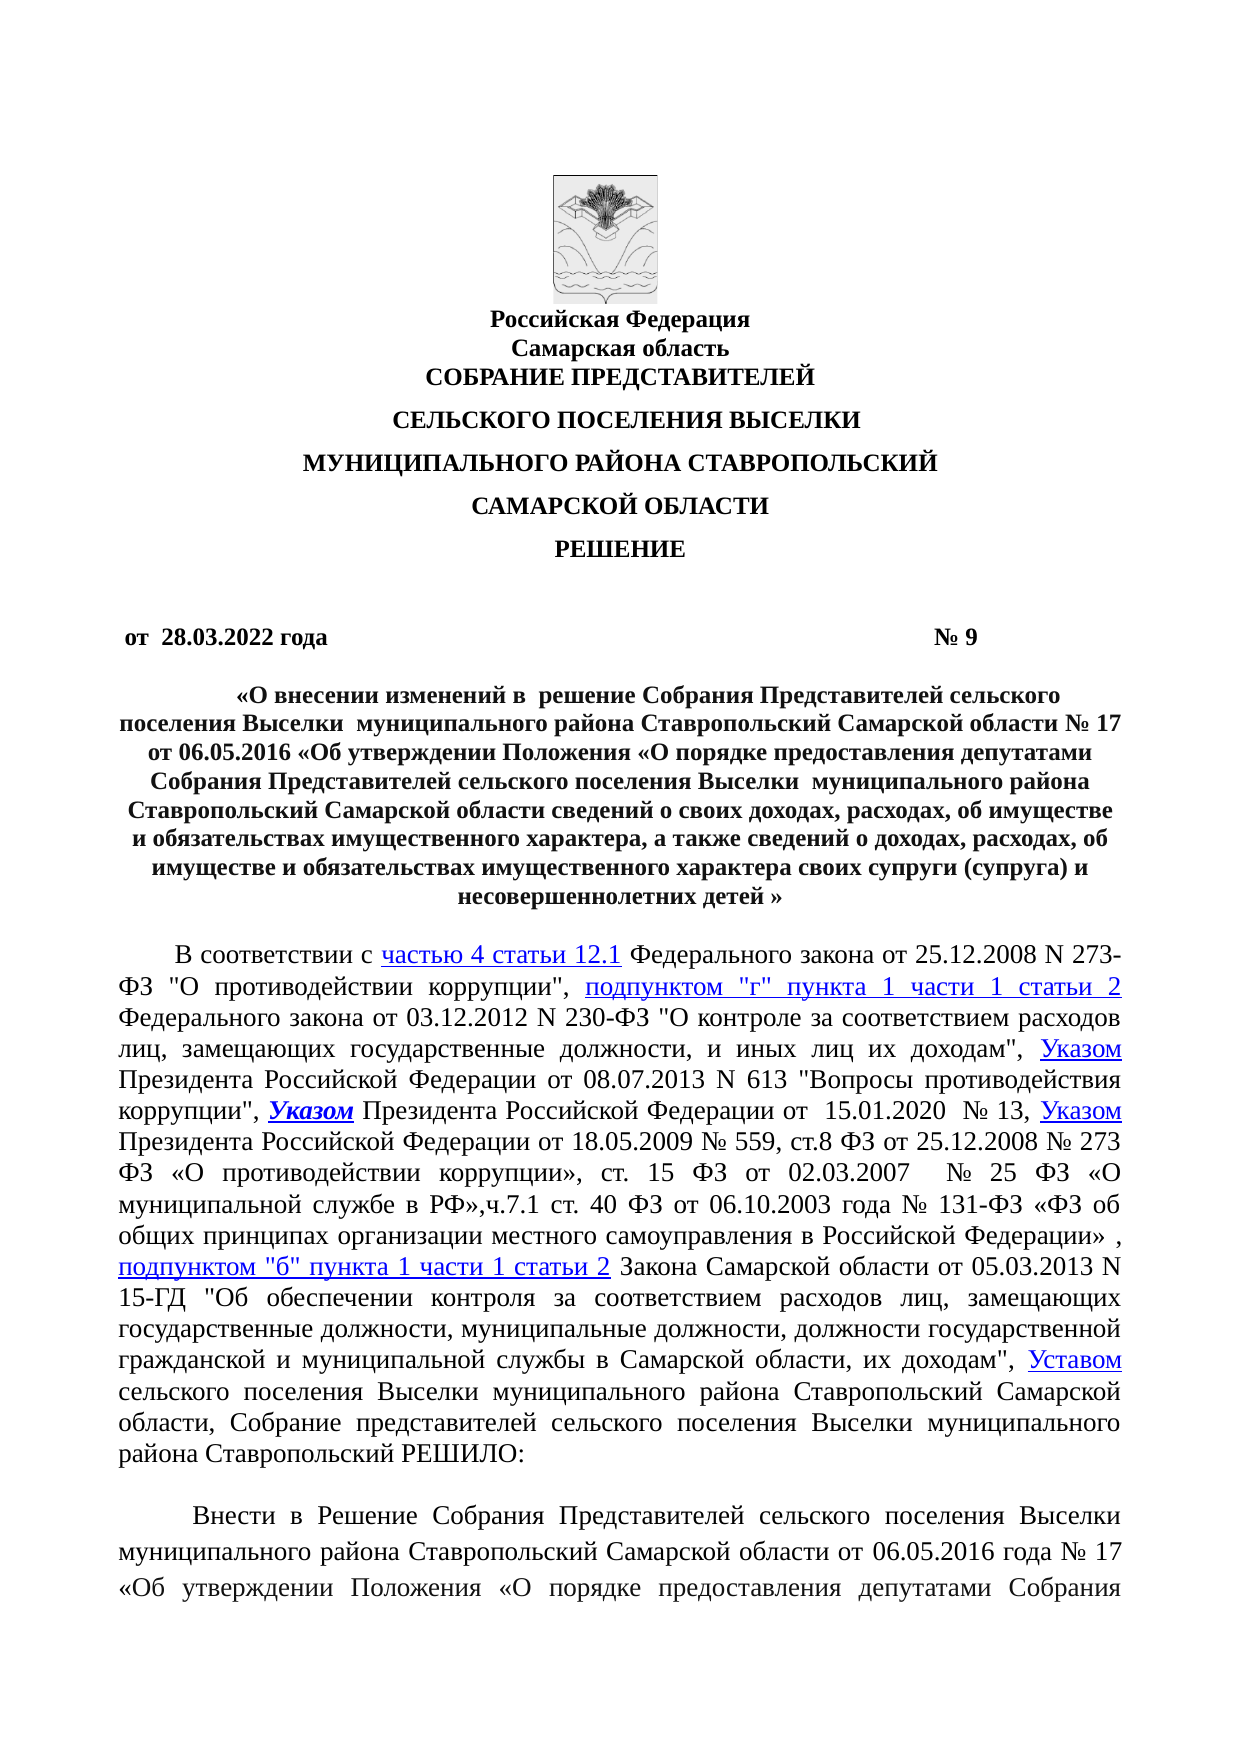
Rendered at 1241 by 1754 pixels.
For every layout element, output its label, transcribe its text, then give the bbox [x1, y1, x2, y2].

text Российская Федерация Самарская область [118, 304, 1122, 362]
title СЕЛЬСКОГО ПОСЕЛЕНИЯ ВЫСЕЛКИ [118, 405, 1122, 434]
text В соответствии с частью 4 статьи 12.1 Федерального закона от 25.12.2008 N 273-ФЗ "О противодействии коррупции", подпунктом "г" пункта 1 части 1 статьи 2 Федерального закона от 03.12.2012 N 230-ФЗ "О контроле за соответствием расходов лиц, замещающих государственные должности, и иных лиц их доходам", Указом Президента Российской Федерации от 08.07.2013 N 613 "Вопросы противодействия коррупции", Указом Президента Российской Федерации от 15.01.2020 № 13, Указом Президента Российской Федерации от 18.05.2009 № 559, ст.8 ФЗ от 25.12.2008 № 273 ФЗ «О противодействии коррупции», ст. 15 ФЗ от 02.03.2007 № 25 ФЗ «О муниципальной службе в РФ»,ч.7.1 ст. 40 ФЗ от 06.10.2003 года № 131-ФЗ «ФЗ об общих принципах организации местного самоуправления в Российской Федерации» , подпунктом "б" пункта 1 части 1 статьи 2 Закона Самарской области от 05.03.2013 N 15-ГД "Об обеспечении контроля за соответствием расходов лиц, замещающих государственные должности, муниципальные должности, должности государственной гражданской и муниципальной службы в Самарской области, их доходам", Уставом сельского поселения Выселки муниципального района Ставропольский Самарской области, Собрание представителей сельского поселения Выселки муниципального района Ставропольский РЕШИЛО: [118, 938, 1122, 1468]
text «О внесении изменений в решение Собрания Представителей сельского поселения Выселки муниципального района Ставропольский Самарской области № 17 от 06.05.2016 «Об утверждении Положения «О порядке предоставления депутатами Собрания Представителей сельского поселения Выселки муниципального района Ставропольский Самарской области сведений о своих доходах, расходах, об имуществе и обязательствах имущественного характера, а также сведений о доходах, расходах, об имуществе и обязательствах имущественного характера своих супруги (супруга) и несовершеннолетних детей » [118, 680, 1122, 910]
title РЕШЕНИЕ [118, 534, 1122, 563]
text Внести в Решение Собрания Представителей сельского поселения Выселки муниципального района Ставропольский Самарской области от 06.05.2016 года № 17 «Об утверждении Положения «О порядке предоставления депутатами Собрания [118, 1499, 1122, 1602]
picture [553, 175, 658, 305]
title СОБРАНИЕ ПРЕДСТАВИТЕЛЕЙ [118, 362, 1122, 391]
title МУНИЦИПАЛЬНОГО РАЙОНА СТАВРОПОЛЬСКИЙ [118, 448, 1122, 477]
title от 28.03.2022 года № 9 [118, 622, 1122, 651]
title САМАРСКОЙ ОБЛАСТИ [118, 491, 1122, 520]
